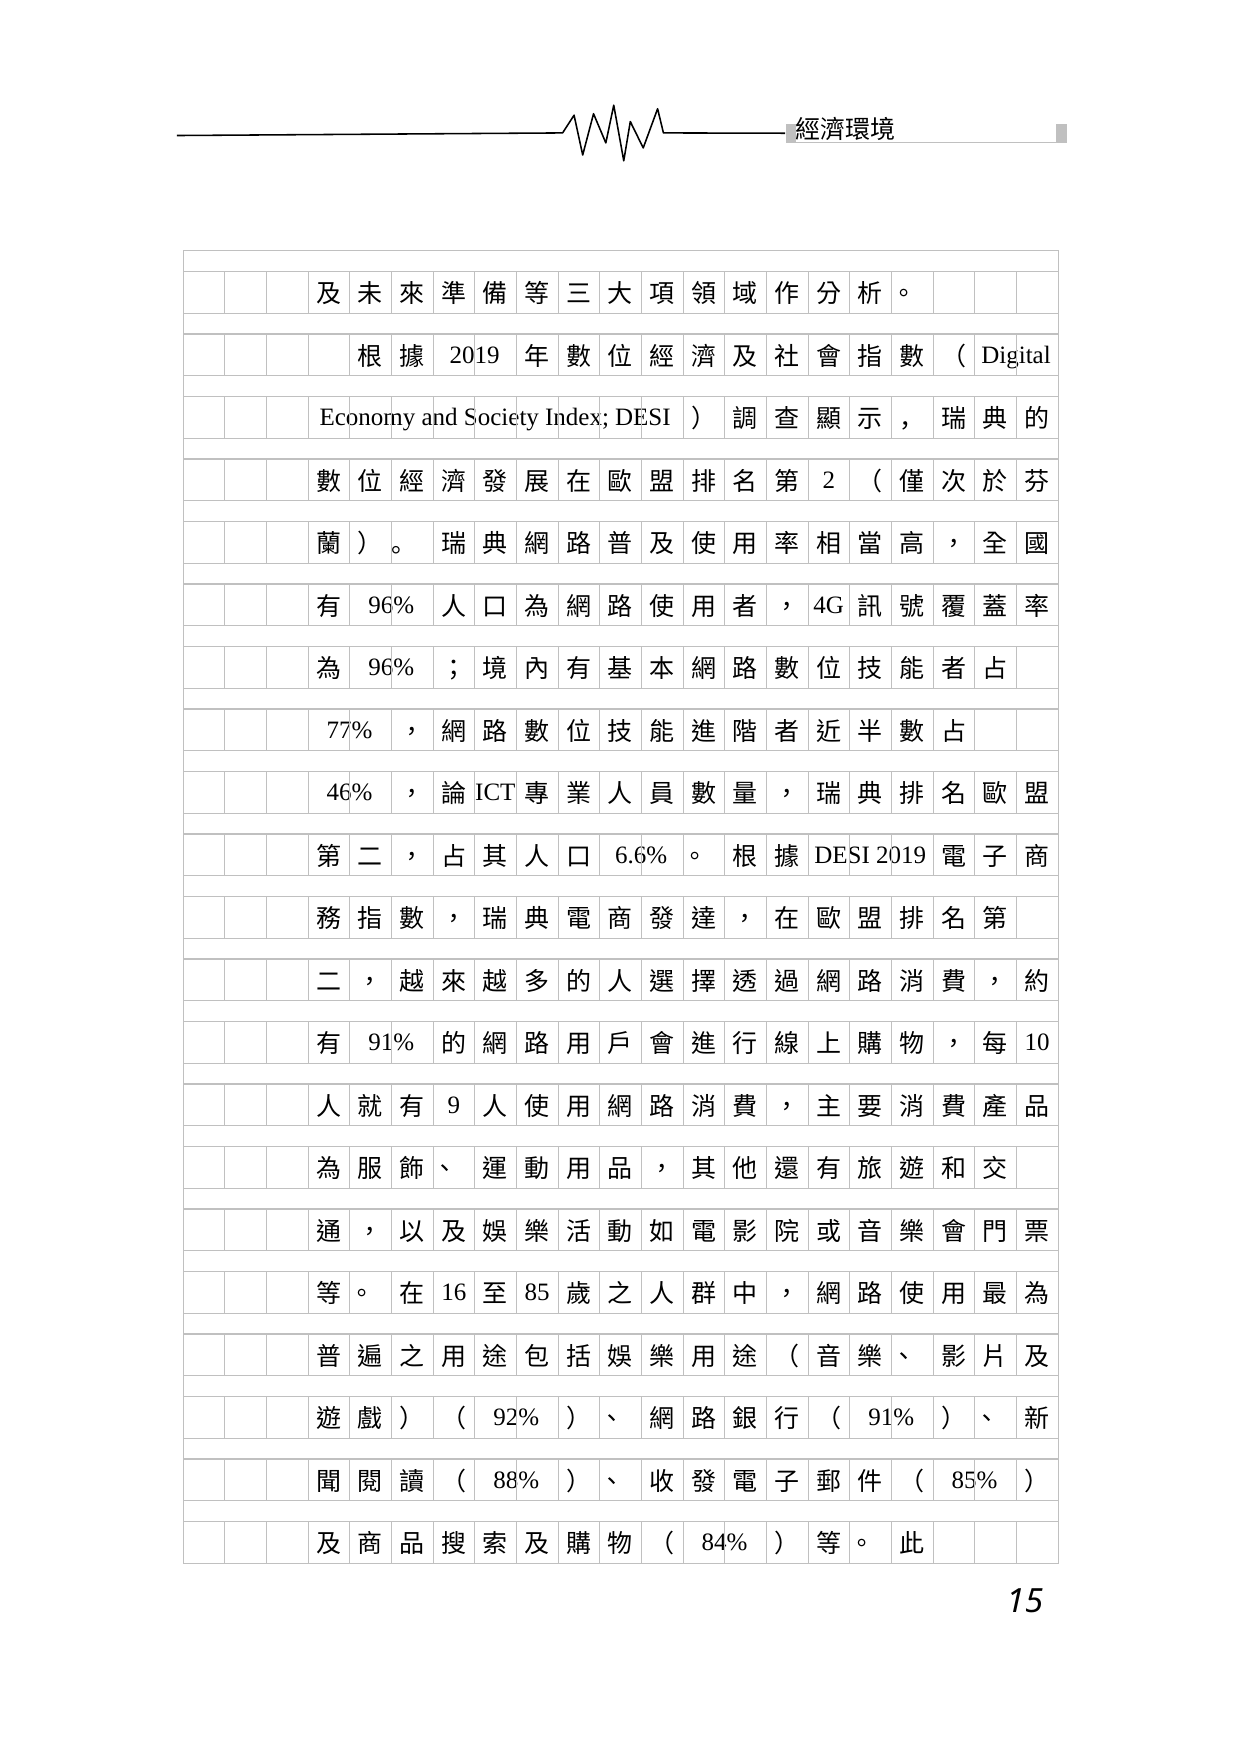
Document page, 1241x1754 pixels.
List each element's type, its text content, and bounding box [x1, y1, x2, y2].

text 根據2019年數位經濟及社會指數（Digital Economy and Society Index; DESI）調查顯示，瑞典的數位經濟發展在歐盟排名第2（僅次於芬蘭）。瑞典網路普及使用率相當高，全國有96%人口為網路使用者，4G訊號覆蓋率為96%；境內有基本網路數位技能者占77%，網路數位技能進階者近半數占46%，論ICT專業人員數量，瑞典排名歐盟第二，占其人口6.6%。根據DESI 2019電子商務指數，瑞典電商發達，在歐盟排名第二，越來越多的人選擇透過網路消費，約有91%的網路用戶會進行線上購物，每10人就有9人使用網路消費，主要消費產品為服飾、運動用品，其他還有旅遊和交通，以及娛樂活動如電影院或音樂會門票等。在16至85歲之人群中，網路使用最為普遍之用途包括娛樂用途（音樂、影片及遊戲）（92%）、網路銀行（91%）、新聞閱讀（88%）、收發電子郵件（85%）及商品搜索及購物（84%）等。此外，2019年瑞典的數位科技整合指數排名歐盟第六。 [281, 1001, 1058, 1021]
text 根據2019年數位經濟及社會指數（Digital Economy and Society Index; DESI）調查顯示，瑞典的數位經濟發展在歐盟排名第2（僅次於芬蘭）。瑞典網路普及使用率相當高，全國有96%人口為網路使用者，4G訊號覆蓋率為96%；境內有基本網路數位技能者占77%，網路數位技能進階者近半數占46%，論ICT專業人員數量，瑞典排名歐盟第二，占其人口6.6%。根據DESI 2019電子商務指數，瑞典電商發達，在歐盟排名第二，越來越多的人選擇透過網路消費，約有91%的網路用戶會進行線上購物，每10人就有9人使用網路消費，主要消費產品為服飾、運動用品，其他還有旅遊和交通，以及娛樂活動如電影院或音樂會門票等。在16至85歲之人群中，網路使用最為普遍之用途包括娛樂用途（音樂、影片及遊戲）（92%）、網路銀行（91%）、新聞閱讀（88%）、收發電子郵件（85%）及商品搜索及購物（84%）等。此外，2019年瑞典的數位科技整合指數排名歐盟第六。 [281, 1314, 1058, 1333]
text 根據2019年數位經濟及社會指數（Digital Economy and Society Index; DESI）調查顯示，瑞典的數位經濟發展在歐盟排名第2（僅次於芬蘭）。瑞典網路普及使用率相當高，全國有96%人口為網路使用者，4G訊號覆蓋率為96%；境內有基本網路數位技能者占77%，網路數位技能進階者近半數占46%，論ICT專業人員數量，瑞典排名歐盟第二，占其人口6.6%。根據DESI 2019電子商務指數，瑞典電商發達，在歐盟排名第二，越來越多的人選擇透過網路消費，約有91%的網路用戶會進行線上購物，每10人就有9人使用網路消費，主要消費產品為服飾、運動用品，其他還有旅遊和交通，以及娛樂活動如電影院或音樂會門票等。在16至85歲之人群中，網路使用最為普遍之用途包括娛樂用途（音樂、影片及遊戲）（92%）、網路銀行（91%）、新聞閱讀（88%）、收發電子郵件（85%）及商品搜索及購物（84%）等。此外，2019年瑞典的數位科技整合指數排名歐盟第六。 [281, 876, 1058, 896]
text 根據2019年數位經濟及社會指數（Digital Economy and Society Index; DESI）調查顯示，瑞典的數位經濟發展在歐盟排名第2（僅次於芬蘭）。瑞典網路普及使用率相當高，全國有96%人口為網路使用者，4G訊號覆蓋率為96%；境內有基本網路數位技能者占77%，網路數位技能進階者近半數占46%，論ICT專業人員數量，瑞典排名歐盟第二，占其人口6.6%。根據DESI 2019電子商務指數，瑞典電商發達，在歐盟排名第二，越來越多的人選擇透過網路消費，約有91%的網路用戶會進行線上購物，每10人就有9人使用網路消費，主要消費產品為服飾、運動用品，其他還有旅遊和交通，以及娛樂活動如電影院或音樂會門票等。在16至85歲之人群中，網路使用最為普遍之用途包括娛樂用途（音樂、影片及遊戲）（92%）、網路銀行（91%）、新聞閱讀（88%）、收發電子郵件（85%）及商品搜索及購物（84%）等。此外，2019年瑞典的數位科技整合指數排名歐盟第六。 [281, 1189, 1058, 1208]
text 根據2019年數位經濟及社會指數（Digital Economy and Society Index; DESI）調查顯示，瑞典的數位經濟發展在歐盟排名第2（僅次於芬蘭）。瑞典網路普及使用率相當高，全國有96%人口為網路使用者，4G訊號覆蓋率為96%；境內有基本網路數位技能者占77%，網路數位技能進階者近半數占46%，論ICT專業人員數量，瑞典排名歐盟第二，占其人口6.6%。根據DESI 2019電子商務指數，瑞典電商發達，在歐盟排名第二，越來越多的人選擇透過網路消費，約有91%的網路用戶會進行線上購物，每10人就有9人使用網路消費，主要消費產品為服飾、運動用品，其他還有旅遊和交通，以及娛樂活動如電影院或音樂會門票等。在16至85歲之人群中，網路使用最為普遍之用途包括娛樂用途（音樂、影片及遊戲）（92%）、網路銀行（91%）、新聞閱讀（88%）、收發電子郵件（85%）及商品搜索及購物（84%）等。此外，2019年瑞典的數位科技整合指數排名歐盟第六。 [281, 689, 1058, 708]
text 根據2019年數位經濟及社會指數（Digital Economy and Society Index; DESI）調查顯示，瑞典的數位經濟發展在歐盟排名第2（僅次於芬蘭）。瑞典網路普及使用率相當高，全國有96%人口為網路使用者，4G訊號覆蓋率為96%；境內有基本網路數位技能者占77%，網路數位技能進階者近半數占46%，論ICT專業人員數量，瑞典排名歐盟第二，占其人口6.6%。根據DESI 2019電子商務指數，瑞典電商發達，在歐盟排名第二，越來越多的人選擇透過網路消費，約有91%的網路用戶會進行線上購物，每10人就有9人使用網路消費，主要消費產品為服飾、運動用品，其他還有旅遊和交通，以及娛樂活動如電影院或音樂會門票等。在16至85歲之人群中，網路使用最為普遍之用途包括娛樂用途（音樂、影片及遊戲）（92%）、網路銀行（91%）、新聞閱讀（88%）、收發電子郵件（85%）及商品搜索及購物（84%）等。此外，2019年瑞典的數位科技整合指數排名歐盟第六。 [281, 626, 1058, 646]
text 此外，在瑞士洛桑國際管理學院（IMD）公布的「2019全球數位科技競爭力報告」（World Digital Competitiveness Ranking 2019）中，除冰島位居第21名，其他4個北歐國家皆在前10名內。此次冠軍仍由世界領頭羊美國位居，新加坡維持第2名，瑞典續為第3名，丹麥續為第4名，芬蘭維持第7名，挪威則由原第6名降至第9名。臺灣由原第16名升至第13名，南韓由第14名升至第10名，香港由第11名升至第8名。該報告檢視63個經濟體之各政府作業、商業模式和社會轉型的數位科技採用程度進行評估，並針對相關知識普及、科技運用及未來準備等三大項領域作分析。 [281, 251, 1058, 271]
text 根據2019年數位經濟及社會指數（Digital Economy and Society Index; DESI）調查顯示，瑞典的數位經濟發展在歐盟排名第2（僅次於芬蘭）。瑞典網路普及使用率相當高，全國有96%人口為網路使用者，4G訊號覆蓋率為96%；境內有基本網路數位技能者占77%，網路數位技能進階者近半數占46%，論ICT專業人員數量，瑞典排名歐盟第二，占其人口6.6%。根據DESI 2019電子商務指數，瑞典電商發達，在歐盟排名第二，越來越多的人選擇透過網路消費，約有91%的網路用戶會進行線上購物，每10人就有9人使用網路消費，主要消費產品為服飾、運動用品，其他還有旅遊和交通，以及娛樂活動如電影院或音樂會門票等。在16至85歲之人群中，網路使用最為普遍之用途包括娛樂用途（音樂、影片及遊戲）（92%）、網路銀行（91%）、新聞閱讀（88%）、收發電子郵件（85%）及商品搜索及購物（84%）等。此外，2019年瑞典的數位科技整合指數排名歐盟第六。 [281, 1376, 1058, 1396]
text 根據2019年數位經濟及社會指數（Digital Economy and Society Index; DESI）調查顯示，瑞典的數位經濟發展在歐盟排名第2（僅次於芬蘭）。瑞典網路普及使用率相當高，全國有96%人口為網路使用者，4G訊號覆蓋率為96%；境內有基本網路數位技能者占77%，網路數位技能進階者近半數占46%，論ICT專業人員數量，瑞典排名歐盟第二，占其人口6.6%。根據DESI 2019電子商務指數，瑞典電商發達，在歐盟排名第二，越來越多的人選擇透過網路消費，約有91%的網路用戶會進行線上購物，每10人就有9人使用網路消費，主要消費產品為服飾、運動用品，其他還有旅遊和交通，以及娛樂活動如電影院或音樂會門票等。在16至85歲之人群中，網路使用最為普遍之用途包括娛樂用途（音樂、影片及遊戲）（92%）、網路銀行（91%）、新聞閱讀（88%）、收發電子郵件（85%）及商品搜索及購物（84%）等。此外，2019年瑞典的數位科技整合指數排名歐盟第六。 [281, 501, 1058, 521]
text 根據2019年數位經濟及社會指數（Digital Economy and Society Index; DESI）調查顯示，瑞典的數位經濟發展在歐盟排名第2（僅次於芬蘭）。瑞典網路普及使用率相當高，全國有96%人口為網路使用者，4G訊號覆蓋率為96%；境內有基本網路數位技能者占77%，網路數位技能進階者近半數占46%，論ICT專業人員數量，瑞典排名歐盟第二，占其人口6.6%。根據DESI 2019電子商務指數，瑞典電商發達，在歐盟排名第二，越來越多的人選擇透過網路消費，約有91%的網路用戶會進行線上購物，每10人就有9人使用網路消費，主要消費產品為服飾、運動用品，其他還有旅遊和交通，以及娛樂活動如電影院或音樂會門票等。在16至85歲之人群中，網路使用最為普遍之用途包括娛樂用途（音樂、影片及遊戲）（92%）、網路銀行（91%）、新聞閱讀（88%）、收發電子郵件（85%）及商品搜索及購物（84%）等。此外，2019年瑞典的數位科技整合指數排名歐盟第六。 [281, 439, 1058, 458]
text 根據2019年數位經濟及社會指數（Digital Economy and Society Index; DESI）調查顯示，瑞典的數位經濟發展在歐盟排名第2（僅次於芬蘭）。瑞典網路普及使用率相當高，全國有96%人口為網路使用者，4G訊號覆蓋率為96%；境內有基本網路數位技能者占77%，網路數位技能進階者近半數占46%，論ICT專業人員數量，瑞典排名歐盟第二，占其人口6.6%。根據DESI 2019電子商務指數，瑞典電商發達，在歐盟排名第二，越來越多的人選擇透過網路消費，約有91%的網路用戶會進行線上購物，每10人就有9人使用網路消費，主要消費產品為服飾、運動用品，其他還有旅遊和交通，以及娛樂活動如電影院或音樂會門票等。在16至85歲之人群中，網路使用最為普遍之用途包括娛樂用途（音樂、影片及遊戲）（92%）、網路銀行（91%）、新聞閱讀（88%）、收發電子郵件（85%）及商品搜索及購物（84%）等。此外，2019年瑞典的數位科技整合指數排名歐盟第六。 [281, 751, 1058, 771]
text 根據2019年數位經濟及社會指數（Digital Economy and Society Index; DESI）調查顯示，瑞典的數位經濟發展在歐盟排名第2（僅次於芬蘭）。瑞典網路普及使用率相當高，全國有96%人口為網路使用者，4G訊號覆蓋率為96%；境內有基本網路數位技能者占77%，網路數位技能進階者近半數占46%，論ICT專業人員數量，瑞典排名歐盟第二，占其人口6.6%。根據DESI 2019電子商務指數，瑞典電商發達，在歐盟排名第二，越來越多的人選擇透過網路消費，約有91%的網路用戶會進行線上購物，每10人就有9人使用網路消費，主要消費產品為服飾、運動用品，其他還有旅遊和交通，以及娛樂活動如電影院或音樂會門票等。在16至85歲之人群中，網路使用最為普遍之用途包括娛樂用途（音樂、影片及遊戲）（92%）、網路銀行（91%）、新聞閱讀（88%）、收發電子郵件（85%）及商品搜索及購物（84%）等。此外，2019年瑞典的數位科技整合指數排名歐盟第六。 [281, 939, 1058, 958]
text 根據2019年數位經濟及社會指數（Digital Economy and Society Index; DESI）調查顯示，瑞典的數位經濟發展在歐盟排名第2（僅次於芬蘭）。瑞典網路普及使用率相當高，全國有96%人口為網路使用者，4G訊號覆蓋率為96%；境內有基本網路數位技能者占77%，網路數位技能進階者近半數占46%，論ICT專業人員數量，瑞典排名歐盟第二，占其人口6.6%。根據DESI 2019電子商務指數，瑞典電商發達，在歐盟排名第二，越來越多的人選擇透過網路消費，約有91%的網路用戶會進行線上購物，每10人就有9人使用網路消費，主要消費產品為服飾、運動用品，其他還有旅遊和交通，以及娛樂活動如電影院或音樂會門票等。在16至85歲之人群中，網路使用最為普遍之用途包括娛樂用途（音樂、影片及遊戲）（92%）、網路銀行（91%）、新聞閱讀（88%）、收發電子郵件（85%）及商品搜索及購物（84%）等。此外，2019年瑞典的數位科技整合指數排名歐盟第六。 [281, 814, 1058, 833]
text 根據2019年數位經濟及社會指數（Digital Economy and Society Index; DESI）調查顯示，瑞典的數位經濟發展在歐盟排名第2（僅次於芬蘭）。瑞典網路普及使用率相當高，全國有96%人口為網路使用者，4G訊號覆蓋率為96%；境內有基本網路數位技能者占77%，網路數位技能進階者近半數占46%，論ICT專業人員數量，瑞典排名歐盟第二，占其人口6.6%。根據DESI 2019電子商務指數，瑞典電商發達，在歐盟排名第二，越來越多的人選擇透過網路消費，約有91%的網路用戶會進行線上購物，每10人就有9人使用網路消費，主要消費產品為服飾、運動用品，其他還有旅遊和交通，以及娛樂活動如電影院或音樂會門票等。在16至85歲之人群中，網路使用最為普遍之用途包括娛樂用途（音樂、影片及遊戲）（92%）、網路銀行（91%）、新聞閱讀（88%）、收發電子郵件（85%）及商品搜索及購物（84%）等。此外，2019年瑞典的數位科技整合指數排名歐盟第六。 [281, 1501, 1058, 1521]
text 根據2019年數位經濟及社會指數（Digital Economy and Society Index; DESI）調查顯示，瑞典的數位經濟發展在歐盟排名第2（僅次於芬蘭）。瑞典網路普及使用率相當高，全國有96%人口為網路使用者，4G訊號覆蓋率為96%；境內有基本網路數位技能者占77%，網路數位技能進階者近半數占46%，論ICT專業人員數量，瑞典排名歐盟第二，占其人口6.6%。根據DESI 2019電子商務指數，瑞典電商發達，在歐盟排名第二，越來越多的人選擇透過網路消費，約有91%的網路用戶會進行線上購物，每10人就有9人使用網路消費，主要消費產品為服飾、運動用品，其他還有旅遊和交通，以及娛樂活動如電影院或音樂會門票等。在16至85歲之人群中，網路使用最為普遍之用途包括娛樂用途（音樂、影片及遊戲）（92%）、網路銀行（91%）、新聞閱讀（88%）、收發電子郵件（85%）及商品搜索及購物（84%）等。此外，2019年瑞典的數位科技整合指數排名歐盟第六。 [281, 1126, 1058, 1146]
text 根據2019年數位經濟及社會指數（Digital Economy and Society Index; DESI）調查顯示，瑞典的數位經濟發展在歐盟排名第2（僅次於芬蘭）。瑞典網路普及使用率相當高，全國有96%人口為網路使用者，4G訊號覆蓋率為96%；境內有基本網路數位技能者占77%，網路數位技能進階者近半數占46%，論ICT專業人員數量，瑞典排名歐盟第二，占其人口6.6%。根據DESI 2019電子商務指數，瑞典電商發達，在歐盟排名第二，越來越多的人選擇透過網路消費，約有91%的網路用戶會進行線上購物，每10人就有9人使用網路消費，主要消費產品為服飾、運動用品，其他還有旅遊和交通，以及娛樂活動如電影院或音樂會門票等。在16至85歲之人群中，網路使用最為普遍之用途包括娛樂用途（音樂、影片及遊戲）（92%）、網路銀行（91%）、新聞閱讀（88%）、收發電子郵件（85%）及商品搜索及購物（84%）等。此外，2019年瑞典的數位科技整合指數排名歐盟第六。 [281, 314, 1058, 333]
text 根據2019年數位經濟及社會指數（Digital Economy and Society Index; DESI）調查顯示，瑞典的數位經濟發展在歐盟排名第2（僅次於芬蘭）。瑞典網路普及使用率相當高，全國有96%人口為網路使用者，4G訊號覆蓋率為96%；境內有基本網路數位技能者占77%，網路數位技能進階者近半數占46%，論ICT專業人員數量，瑞典排名歐盟第二，占其人口6.6%。根據DESI 2019電子商務指數，瑞典電商發達，在歐盟排名第二，越來越多的人選擇透過網路消費，約有91%的網路用戶會進行線上購物，每10人就有9人使用網路消費，主要消費產品為服飾、運動用品，其他還有旅遊和交通，以及娛樂活動如電影院或音樂會門票等。在16至85歲之人群中，網路使用最為普遍之用途包括娛樂用途（音樂、影片及遊戲）（92%）、網路銀行（91%）、新聞閱讀（88%）、收發電子郵件（85%）及商品搜索及購物（84%）等。此外，2019年瑞典的數位科技整合指數排名歐盟第六。 [281, 564, 1058, 583]
text 根據2019年數位經濟及社會指數（Digital Economy and Society Index; DESI）調查顯示，瑞典的數位經濟發展在歐盟排名第2（僅次於芬蘭）。瑞典網路普及使用率相當高，全國有96%人口為網路使用者，4G訊號覆蓋率為96%；境內有基本網路數位技能者占77%，網路數位技能進階者近半數占46%，論ICT專業人員數量，瑞典排名歐盟第二，占其人口6.6%。根據DESI 2019電子商務指數，瑞典電商發達，在歐盟排名第二，越來越多的人選擇透過網路消費，約有91%的網路用戶會進行線上購物，每10人就有9人使用網路消費，主要消費產品為服飾、運動用品，其他還有旅遊和交通，以及娛樂活動如電影院或音樂會門票等。在16至85歲之人群中，網路使用最為普遍之用途包括娛樂用途（音樂、影片及遊戲）（92%）、網路銀行（91%）、新聞閱讀（88%）、收發電子郵件（85%）及商品搜索及購物（84%）等。此外，2019年瑞典的數位科技整合指數排名歐盟第六。 [281, 376, 1058, 396]
text 根據2019年數位經濟及社會指數（Digital Economy and Society Index; DESI）調查顯示，瑞典的數位經濟發展在歐盟排名第2（僅次於芬蘭）。瑞典網路普及使用率相當高，全國有96%人口為網路使用者，4G訊號覆蓋率為96%；境內有基本網路數位技能者占77%，網路數位技能進階者近半數占46%，論ICT專業人員數量，瑞典排名歐盟第二，占其人口6.6%。根據DESI 2019電子商務指數，瑞典電商發達，在歐盟排名第二，越來越多的人選擇透過網路消費，約有91%的網路用戶會進行線上購物，每10人就有9人使用網路消費，主要消費產品為服飾、運動用品，其他還有旅遊和交通，以及娛樂活動如電影院或音樂會門票等。在16至85歲之人群中，網路使用最為普遍之用途包括娛樂用途（音樂、影片及遊戲）（92%）、網路銀行（91%）、新聞閱讀（88%）、收發電子郵件（85%）及商品搜索及購物（84%）等。此外，2019年瑞典的數位科技整合指數排名歐盟第六。 [281, 1251, 1058, 1271]
text 根據2019年數位經濟及社會指數（Digital Economy and Society Index; DESI）調查顯示，瑞典的數位經濟發展在歐盟排名第2（僅次於芬蘭）。瑞典網路普及使用率相當高，全國有96%人口為網路使用者，4G訊號覆蓋率為96%；境內有基本網路數位技能者占77%，網路數位技能進階者近半數占46%，論ICT專業人員數量，瑞典排名歐盟第二，占其人口6.6%。根據DESI 2019電子商務指數，瑞典電商發達，在歐盟排名第二，越來越多的人選擇透過網路消費，約有91%的網路用戶會進行線上購物，每10人就有9人使用網路消費，主要消費產品為服飾、運動用品，其他還有旅遊和交通，以及娛樂活動如電影院或音樂會門票等。在16至85歲之人群中，網路使用最為普遍之用途包括娛樂用途（音樂、影片及遊戲）（92%）、網路銀行（91%）、新聞閱讀（88%）、收發電子郵件（85%）及商品搜索及購物（84%）等。此外，2019年瑞典的數位科技整合指數排名歐盟第六。 [281, 1064, 1058, 1083]
text 根據2019年數位經濟及社會指數（Digital Economy and Society Index; DESI）調查顯示，瑞典的數位經濟發展在歐盟排名第2（僅次於芬蘭）。瑞典網路普及使用率相當高，全國有96%人口為網路使用者，4G訊號覆蓋率為96%；境內有基本網路數位技能者占77%，網路數位技能進階者近半數占46%，論ICT專業人員數量，瑞典排名歐盟第二，占其人口6.6%。根據DESI 2019電子商務指數，瑞典電商發達，在歐盟排名第二，越來越多的人選擇透過網路消費，約有91%的網路用戶會進行線上購物，每10人就有9人使用網路消費，主要消費產品為服飾、運動用品，其他還有旅遊和交通，以及娛樂活動如電影院或音樂會門票等。在16至85歲之人群中，網路使用最為普遍之用途包括娛樂用途（音樂、影片及遊戲）（92%）、網路銀行（91%）、新聞閱讀（88%）、收發電子郵件（85%）及商品搜索及購物（84%）等。此外，2019年瑞典的數位科技整合指數排名歐盟第六。 [281, 1439, 1058, 1458]
